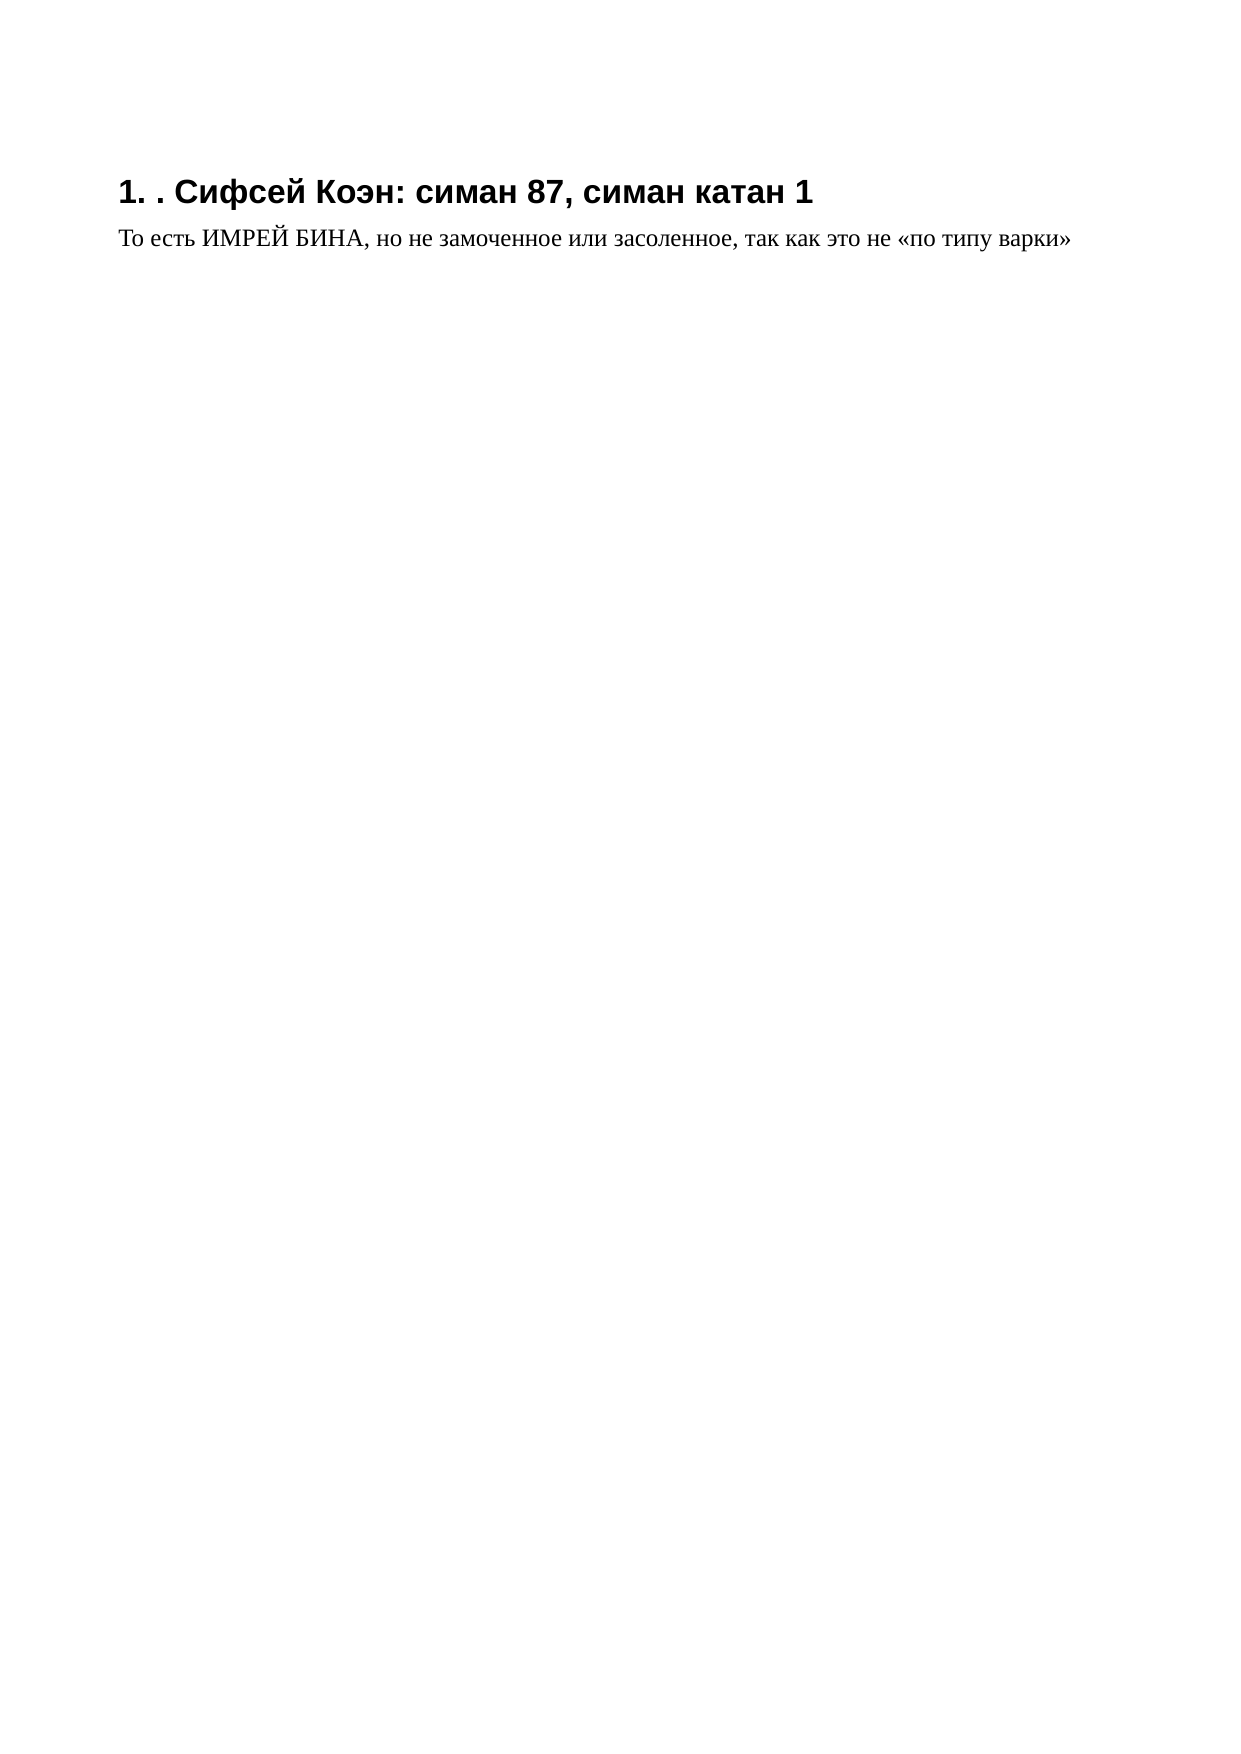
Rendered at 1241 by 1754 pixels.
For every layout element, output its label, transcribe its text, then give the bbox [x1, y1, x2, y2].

text То есть ИМРЕЙ БИНА, но не замоченное или засоленное, так как это не «по типу варки» [118, 176, 1122, 204]
subtitle . Сифсей Коэн: симан 87, симан катан 1 [118, 147, 1122, 176]
